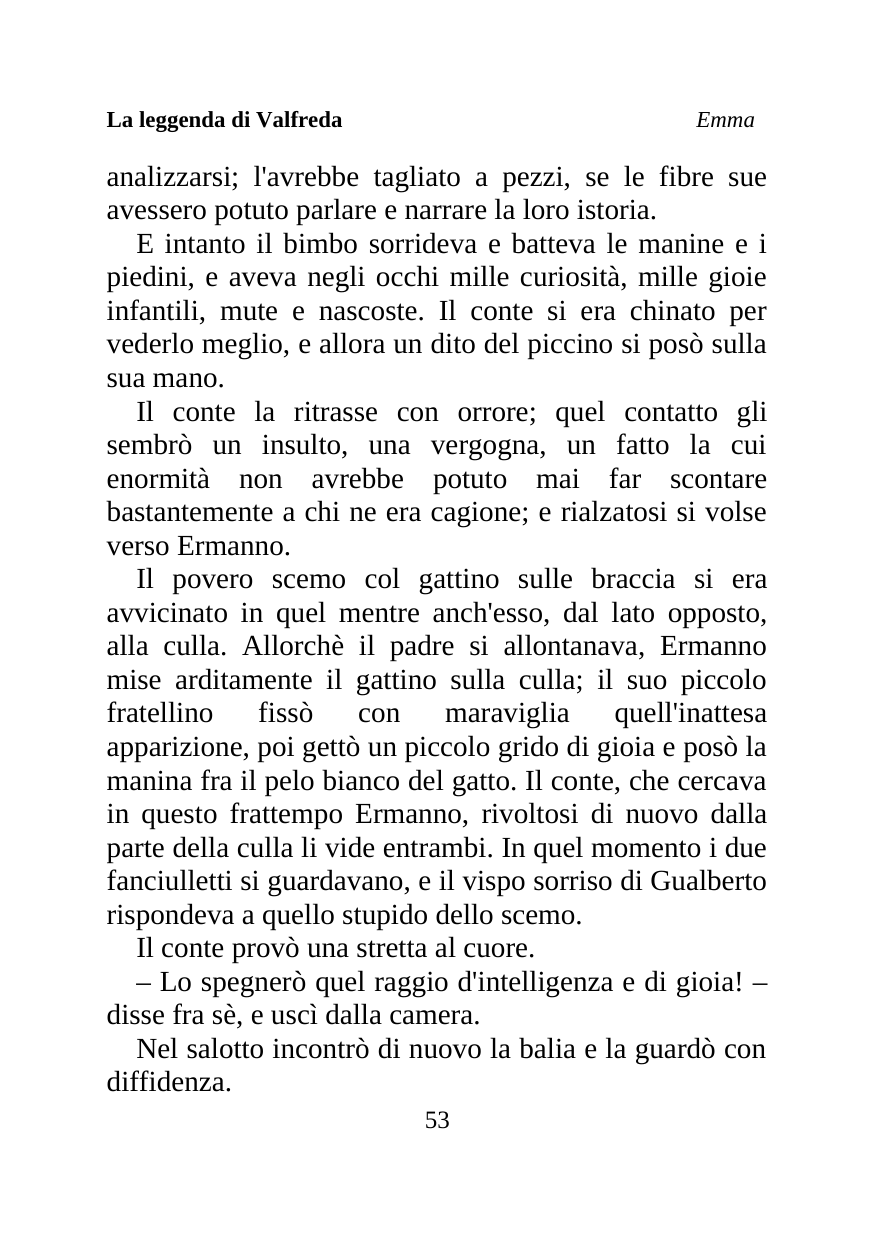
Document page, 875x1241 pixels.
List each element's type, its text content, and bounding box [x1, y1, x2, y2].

text analizzarsi; l'avrebbe tagliato a pezzi, se le fibre sue avessero potuto parlare e narrare la loro istoria. [106, 159, 768, 226]
text Il conte provò una stretta al cuore. [106, 930, 768, 964]
text Nel salotto incontrò di nuovo la balia e la guardò con diffidenza. [106, 1031, 768, 1098]
text Il povero scemo col gattino sulle braccia si era avvicinato in quel mentre anch'esso, dal lato opposto, alla culla. Allorchè il padre si allontanava, Ermanno mise arditamente il gattino sulla culla; il suo piccolo fratellino fissò con maraviglia quell'inattesa apparizione, poi gettò un piccolo grido di gioia e posò la manina fra il pelo bianco del gatto. Il conte, che cercava in questo frattempo Ermanno, rivoltosi di nuovo dalla parte della culla li vide entrambi. In quel momento i due fanciulletti si guardavano, e il vispo sorriso di Gualberto rispondeva a quello stupido dello scemo. [106, 561, 768, 930]
text E intanto il bimbo sorrideva e batteva le manine e i piedini, e aveva negli occhi mille curiosità, mille gioie infantili, mute e nascoste. Il conte si era chinato per vederlo meglio, e allora un dito del piccino si posò sulla sua mano. [106, 226, 768, 394]
text – Lo spegnerò quel raggio d'intelligenza e di gioia! – disse fra sè, e uscì dalla camera. [106, 964, 768, 1031]
text Il conte la ritrasse con orrore; quel contatto gli sembrò un insulto, una vergogna, un fatto la cui enormità non avrebbe potuto mai far scontare bastantemente a chi ne era cagione; e rialzatosi si volse verso Ermanno. [106, 394, 768, 561]
